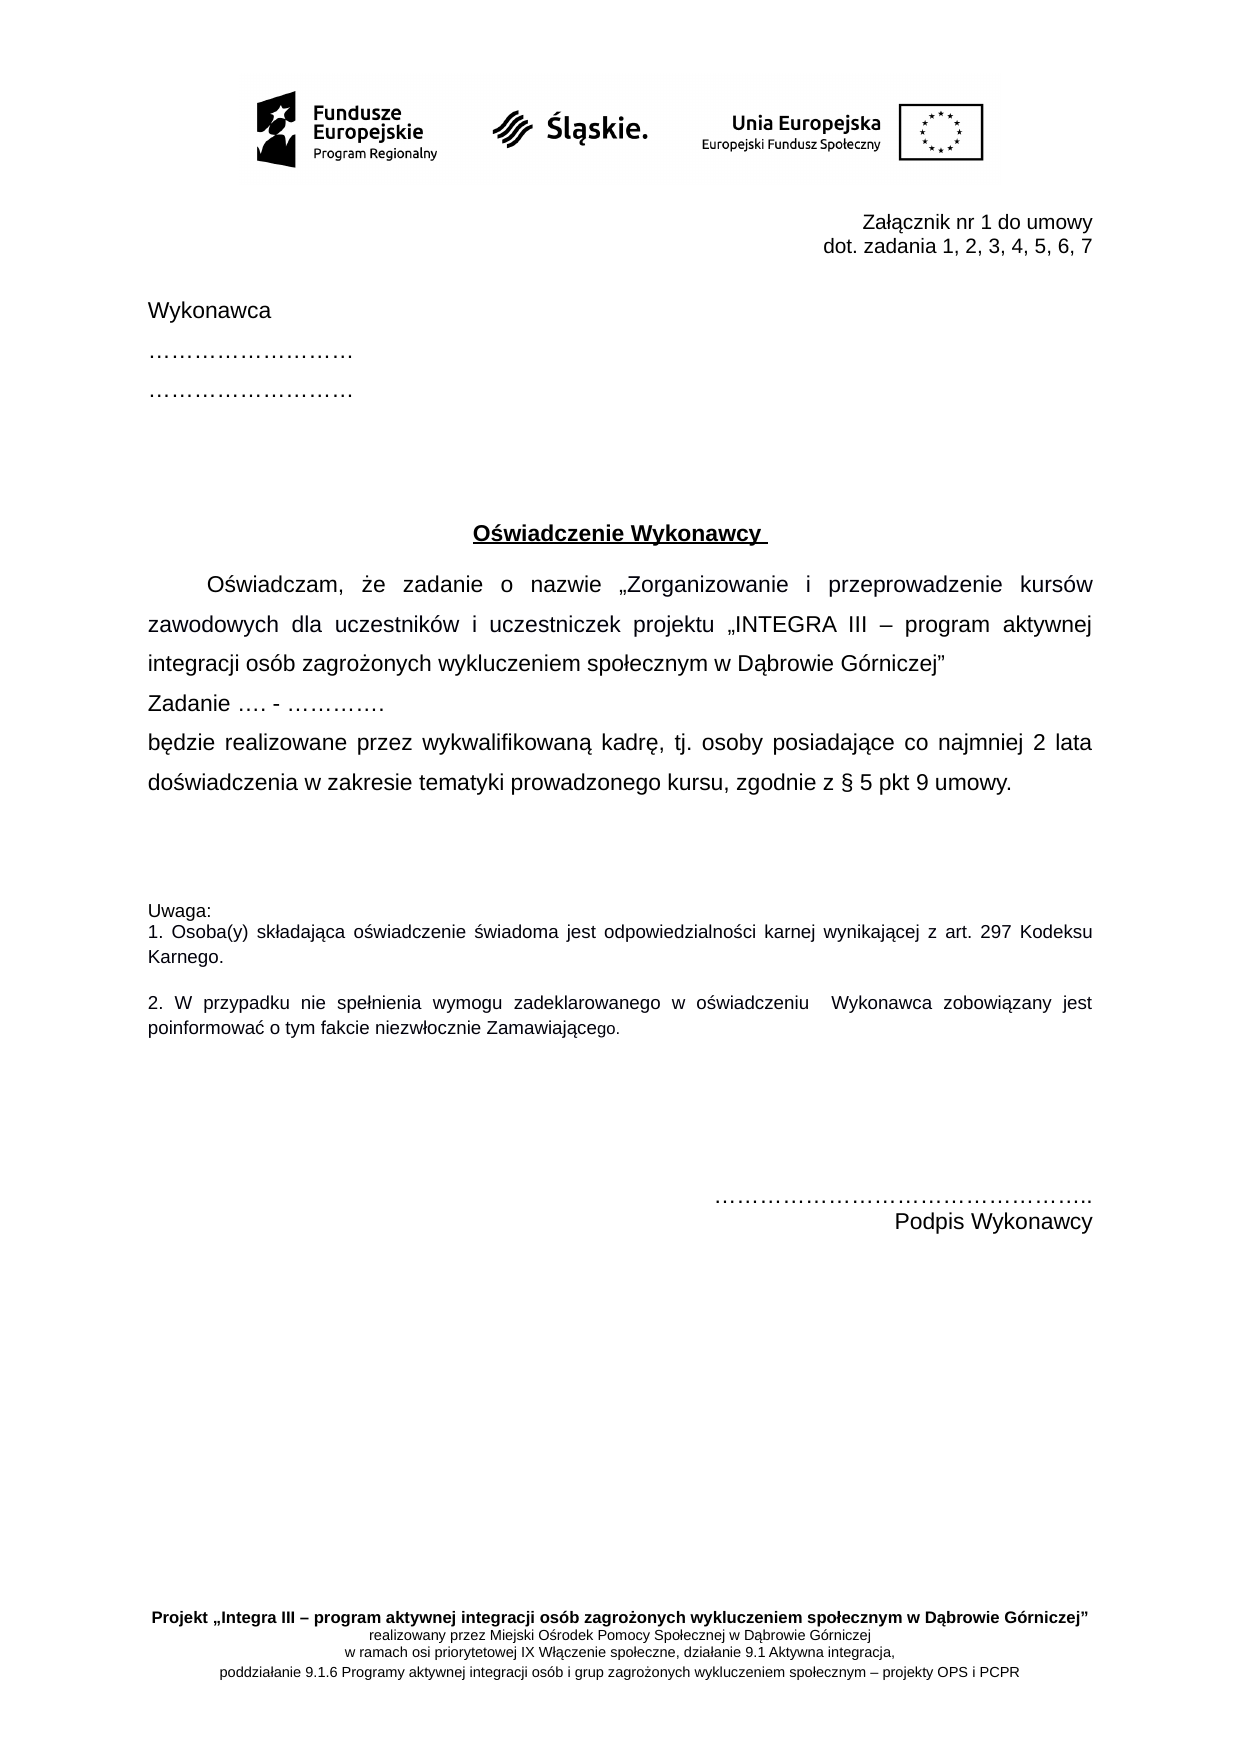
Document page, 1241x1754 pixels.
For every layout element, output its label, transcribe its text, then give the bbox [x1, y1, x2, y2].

list 2. W przypadku nie spełnienia wymogu zadeklarowanego w oświadczeniu Wykonawca zobowiązany jest poinformować o tym fakcie niezwłocznie Zamawiającego. [148, 992, 1093, 1038]
text Oświadczenie Wykonawcy [148, 519, 1093, 546]
text Podpis Wykonawcy [148, 1208, 1093, 1235]
text ………………………………………….. [148, 1182, 1093, 1208]
list 1. Osoba(y) składająca oświadczenie świadoma jest odpowiedzialności karnej wynikającej z art. 297 Kodeksu Karnego. [148, 921, 1093, 968]
text dot. zadania 1, 2, 3, 4, 5, 6, 7 [148, 234, 1093, 258]
text Załącznik nr 1 do umowy [148, 210, 1093, 234]
text ……………………… [148, 337, 1093, 363]
text Wykonawca [148, 297, 1093, 323]
text będzie realizowane przez wykwalifikowaną kadrę, tj. osoby posiadające co najmniej 2 lata doświadczenia w zakresie tematyki prowadzonego kursu, zgodnie z § 5 pkt 9 umowy. [148, 729, 1093, 795]
text ……………………… [148, 376, 1093, 402]
text Zadanie …. - …………. [148, 690, 1093, 716]
text Oświadczam, że zadanie o nazwie „Zorganizowanie i przeprowadzenie kursów zawodowych dla uczestników i uczestniczek projektu „INTEGRA III – program aktywnej integracji osób zagrożonych wykluczeniem społecznym w Dąbrowie Górniczej” [148, 571, 1093, 677]
text Uwaga: [148, 900, 1093, 921]
